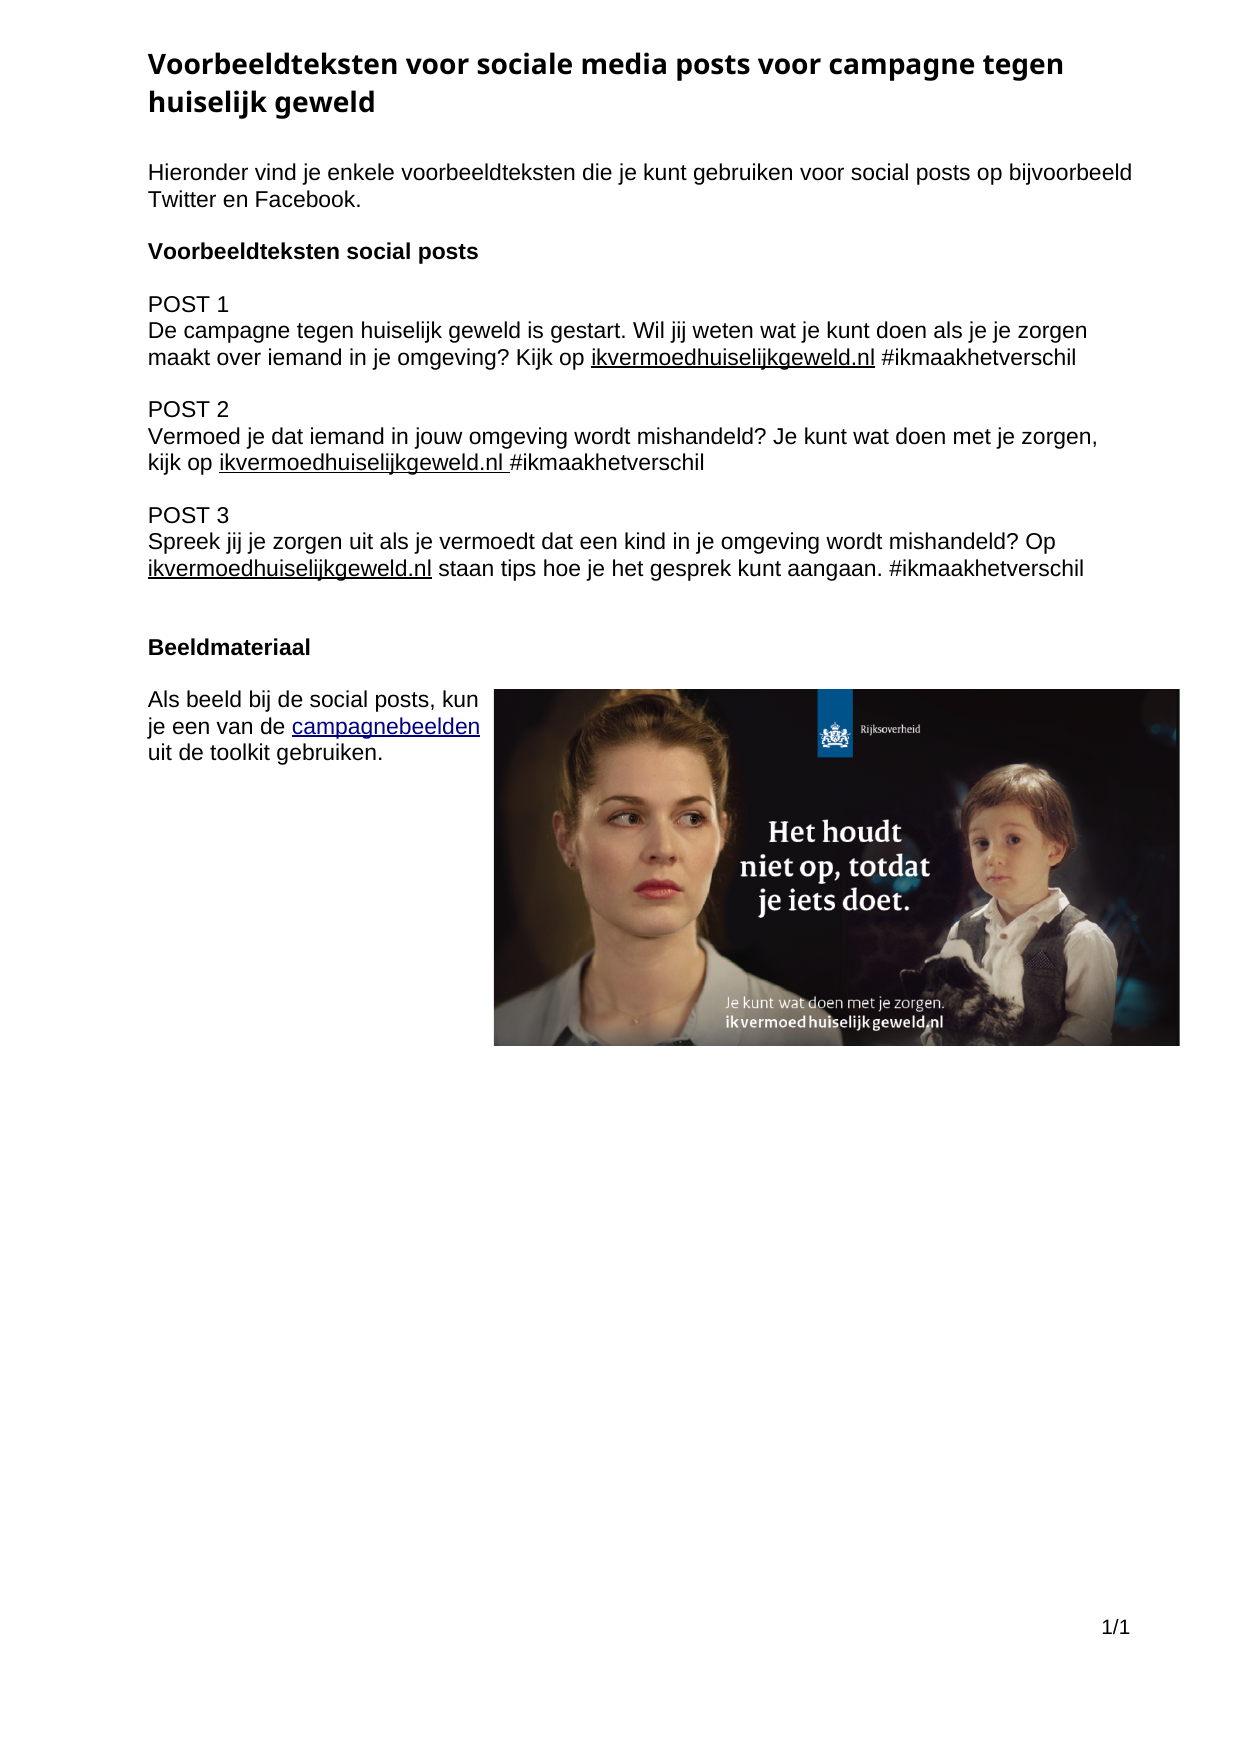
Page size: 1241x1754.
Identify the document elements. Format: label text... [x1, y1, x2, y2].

text Vermoed je dat iemand in jouw omgeving wordt mishandeld? Je kunt wat doen met je zorgen, kijk op ikvermoedhuiselijkgeweld.nl #ikmaakhetverschil [148, 423, 1134, 476]
text Spreek jij je zorgen uit als je vermoedt dat een kind in je omgeving wordt mishandeld? Op ikvermoedhuiselijkgeweld.nl staan tips hoe je het gesprek kunt aangaan. #ikmaakhetverschil [148, 528, 1134, 581]
text POST 3 [148, 502, 1134, 528]
text De campagne tegen huiselijk geweld is gestart. Wil jij weten wat je kunt doen als je je zorgen maakt over iemand in je omgeving? Kijk op ikvermoedhuiselijkgeweld.nl #ikmaakhetverschil [148, 317, 1134, 370]
text Als beeld bij de social posts, kun je een van de campagnebeelden uit de toolkit gebruiken. [148, 686, 1134, 765]
text POST 1 [148, 291, 1134, 317]
text Voorbeeldteksten voor sociale media posts voor campagne tegen huiselijk geweld [148, 44, 1134, 121]
text Voorbeeldteksten social posts [148, 238, 1134, 265]
text Hieronder vind je enkele voorbeeldteksten die je kunt gebruiken voor social posts op bijvoorbeeld Twitter en Facebook. [148, 159, 1134, 212]
text Beeldmateriaal [148, 634, 1134, 660]
text POST 2 [148, 396, 1134, 423]
